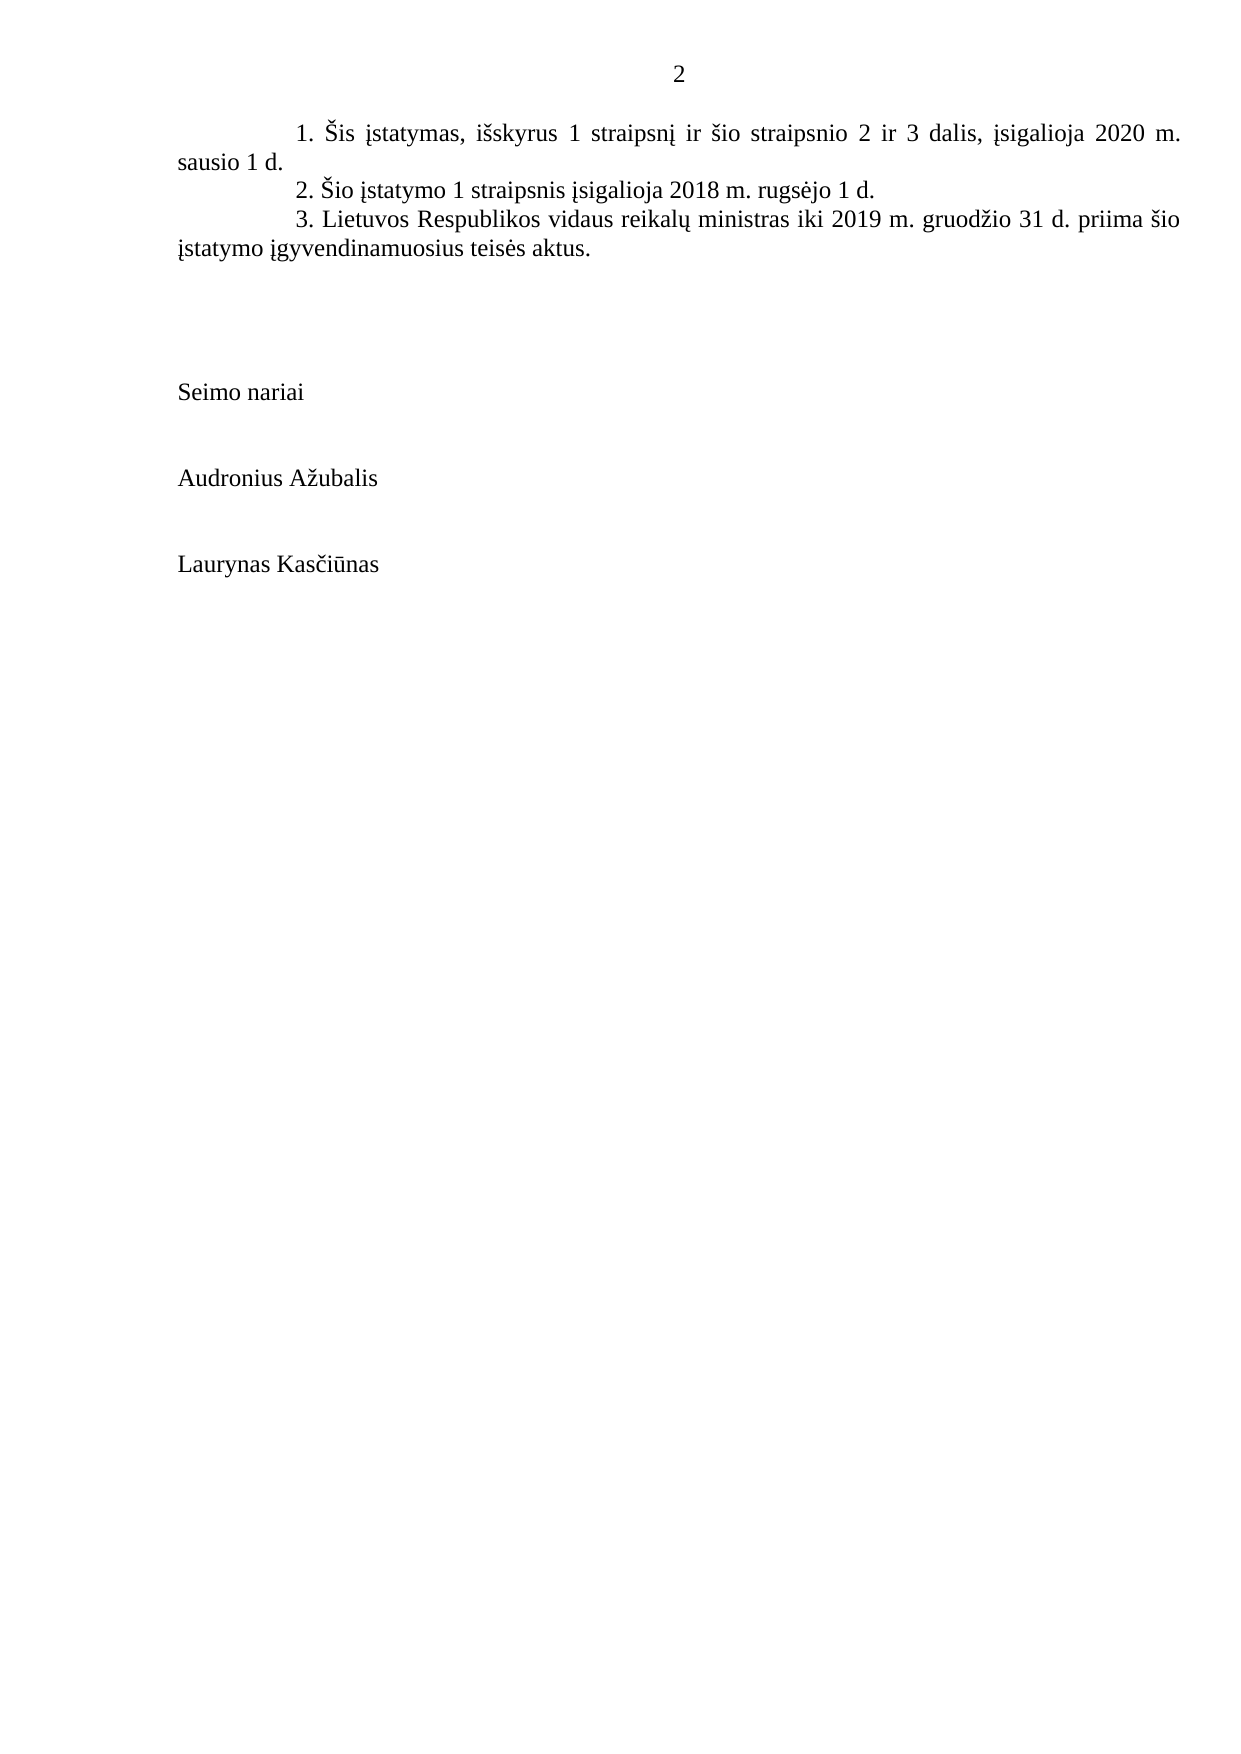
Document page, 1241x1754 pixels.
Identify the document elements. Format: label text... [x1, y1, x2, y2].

text 3. Lietuvos Respublikos vidaus reikalų ministras iki 2019 m. gruodžio 31 d. priima šio įstatymo įgyvendinamuosius teisės aktus. [177, 204, 1181, 262]
text Audronius Ažubalis [177, 463, 1181, 492]
text 2. Šio įstatymo 1 straipsnis įsigalioja 2018 m. rugsėjo 1 d. [177, 176, 1181, 204]
text 1. Šis įstatymas, išskyrus 1 straipsnį ir šio straipsnio 2 ir 3 dalis, įsigalioja 2020 m. sausio 1 d. [177, 118, 1181, 176]
text Laurynas Kasčiūnas [177, 549, 1181, 578]
text Seimo nariai [177, 377, 1181, 434]
